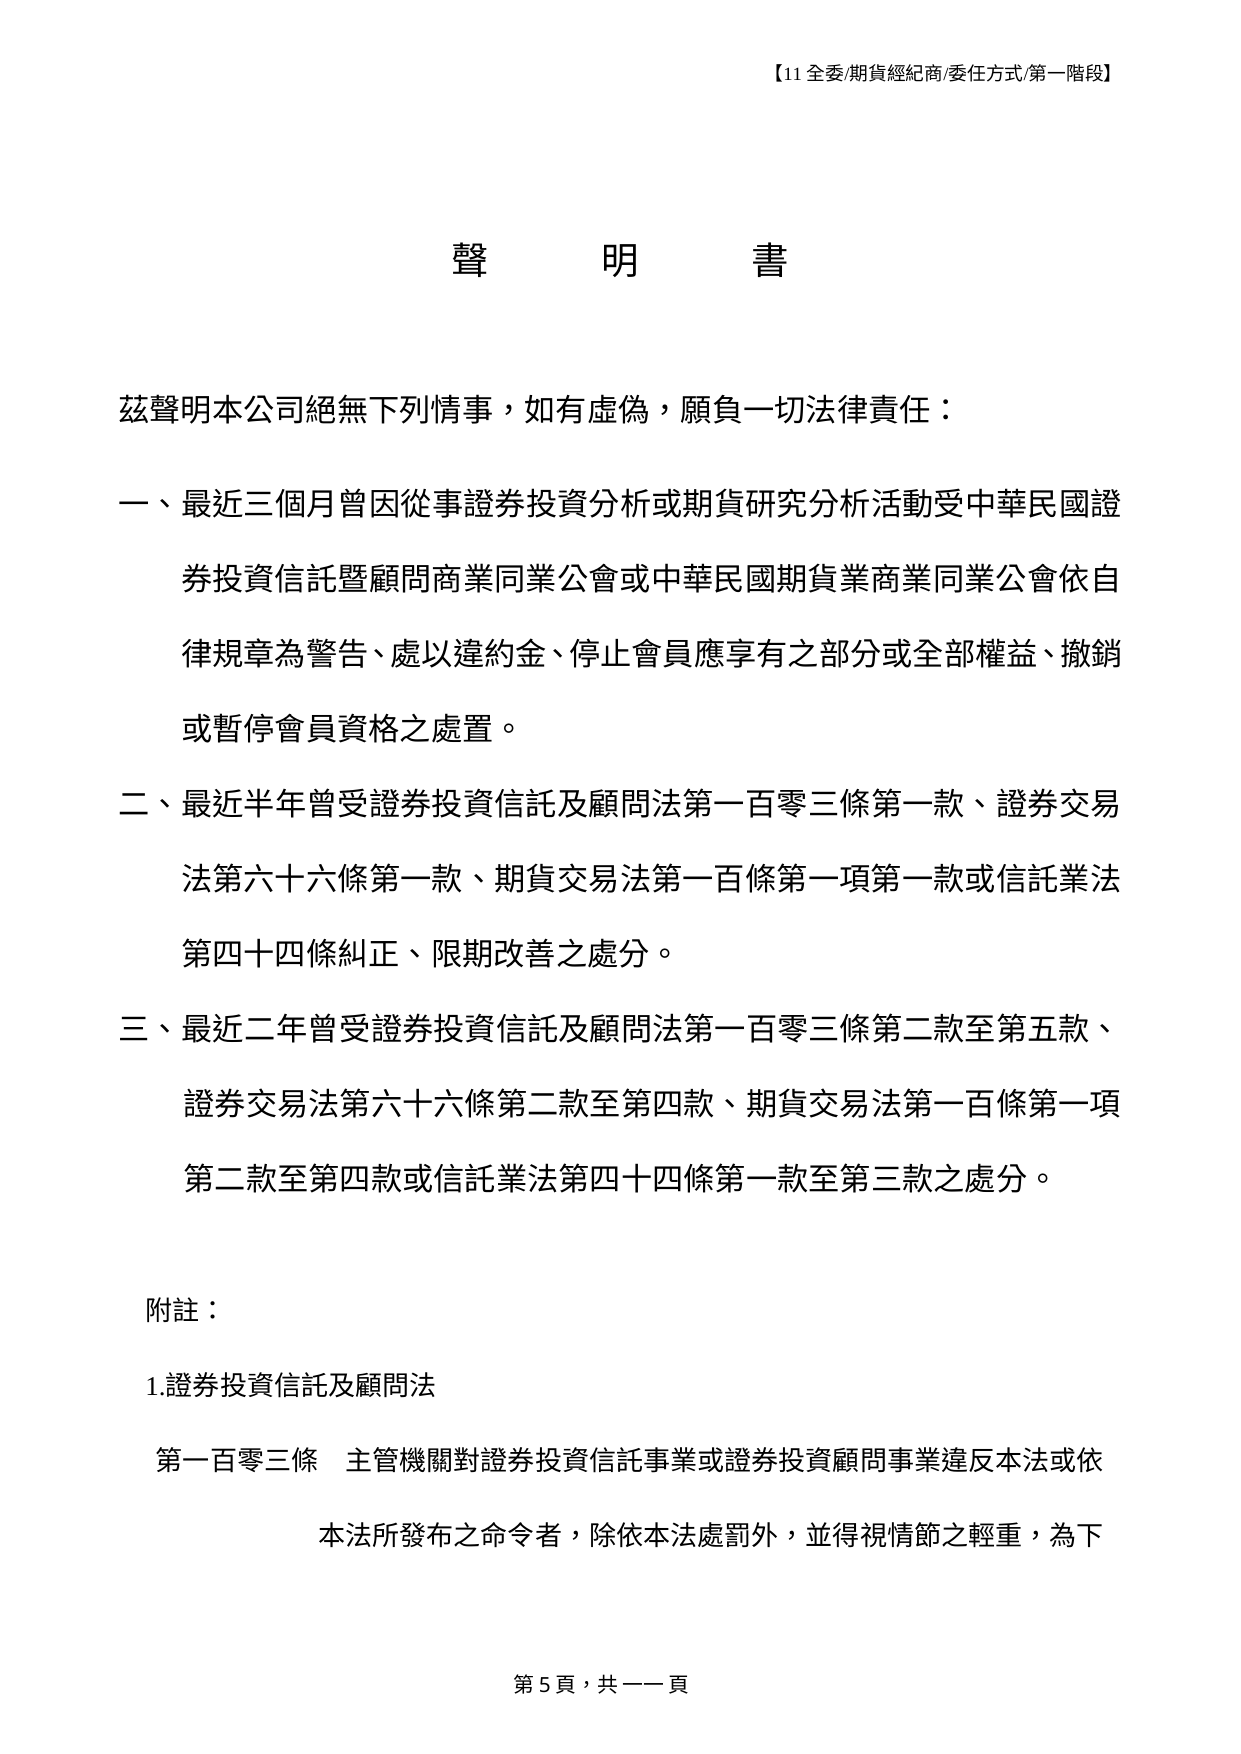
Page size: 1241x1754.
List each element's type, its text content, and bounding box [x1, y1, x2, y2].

text 二、最近半年曾受證券投資信託及顧問法第一百零三條第一款、證券交易法第六十六條第一款、期貨交易法第一百條第一項第一款或信託業法第四十四條糾正、限期改善之處分。 [118, 764, 1122, 989]
text 1.證券投資信託及顧問法 [118, 1346, 1122, 1421]
text 第一百零三條 主管機關對證券投資信託事業或證券投資顧問事業違反本法或依本法所發布之命令者，除依本法處罰外，並得視情節之輕重，為下 [156, 1421, 1122, 1571]
text 附註： [118, 1271, 1122, 1346]
text 一、最近三個月曾因從事證券投資分析或期貨研究分析活動受中華民國證券投資信託暨顧問商業同業公會或中華民國期貨業商業同業公會依自律規章為警告、處以違約金、停止會員應享有之部分或全部權益、撤銷或暫停會員資格之處置。 [118, 464, 1122, 764]
text 三、最近二年曾受證券投資信託及顧問法第一百零三條第二款至第五款、證券交易法第六十六條第二款至第四款、期貨交易法第一百條第一項第二款至第四款或信託業法第四十四條第一款至第三款之處分。 [118, 989, 1122, 1214]
text 聲 明 書 [118, 221, 1122, 296]
text 茲聲明本公司絕無下列情事，如有虛偽，願負一切法律責任： [118, 371, 1122, 446]
